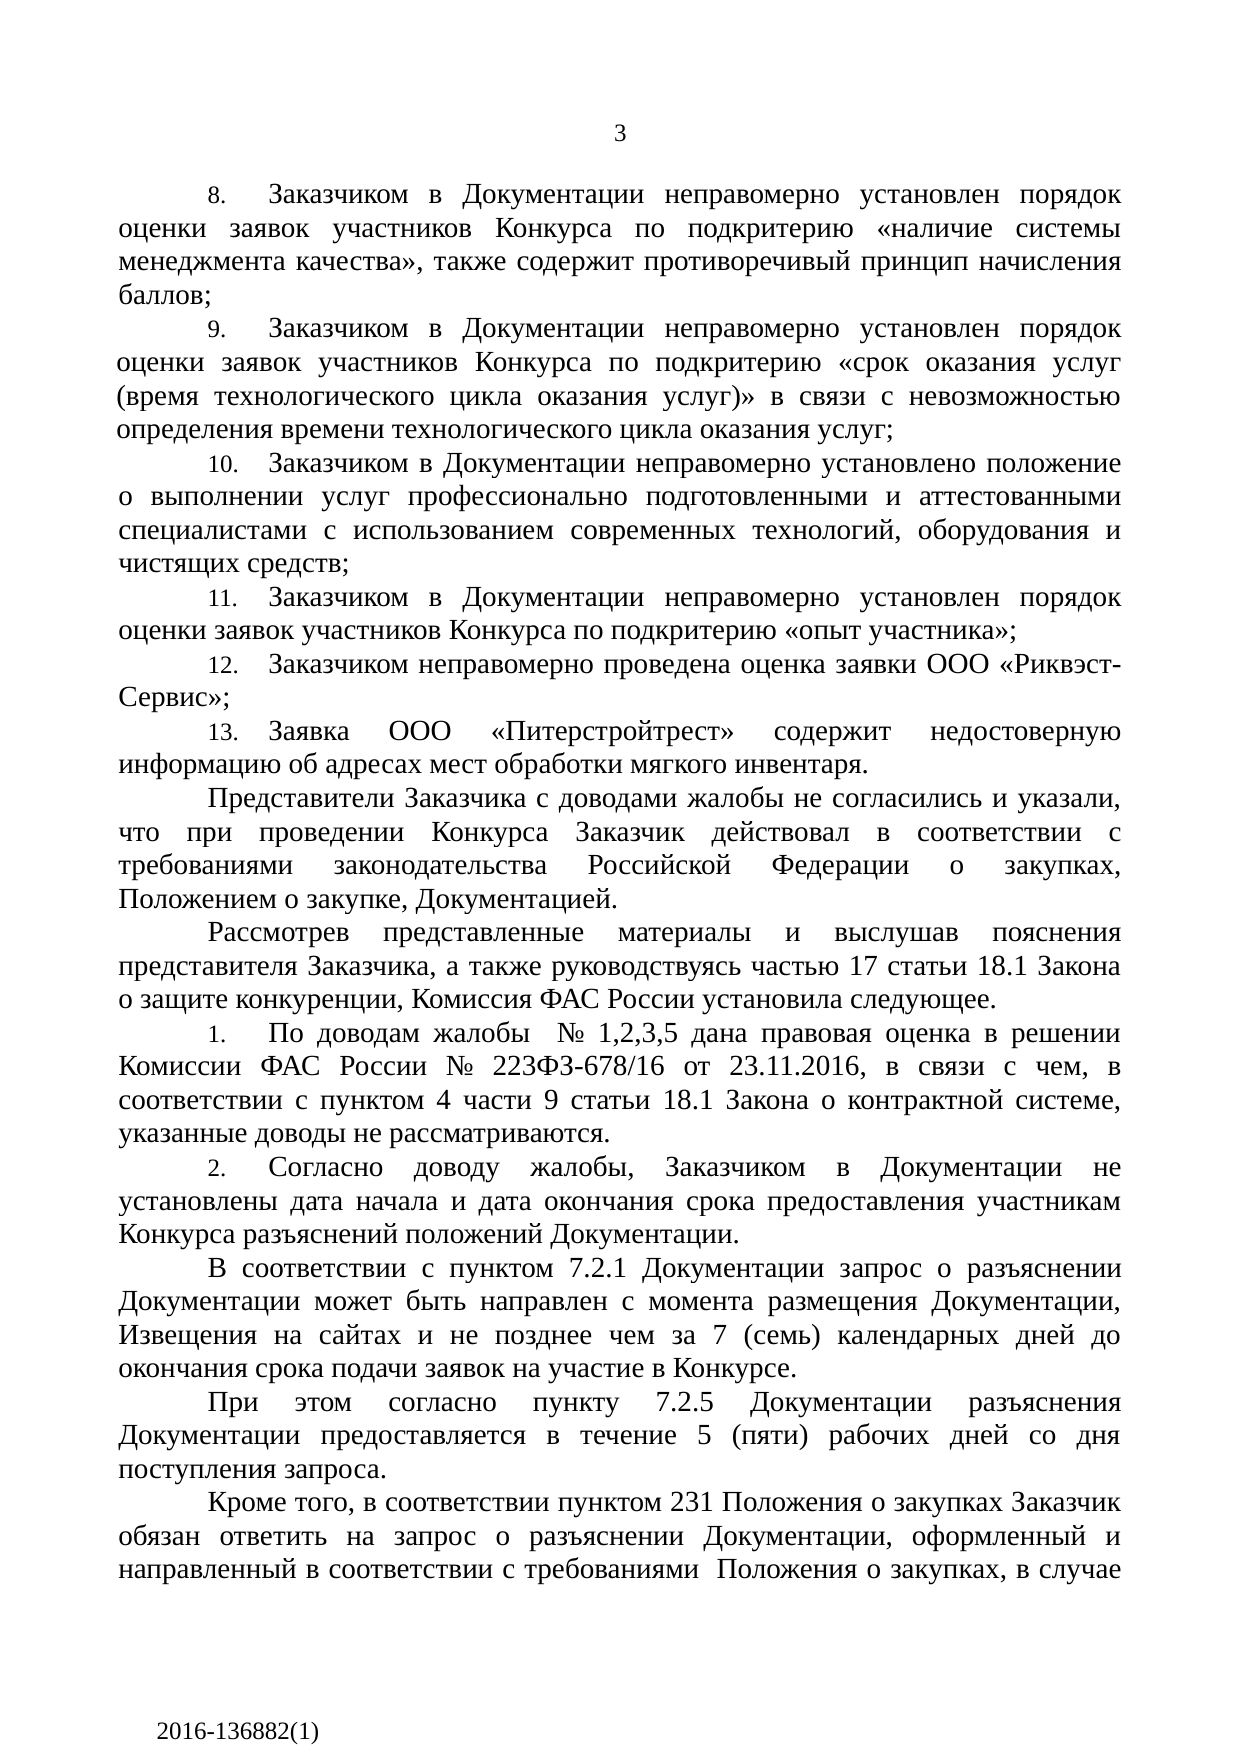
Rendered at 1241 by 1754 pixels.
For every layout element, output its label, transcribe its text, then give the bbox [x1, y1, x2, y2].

text В соответствии с пунктом 7.2.1 Документации запрос о разъяснении Документации может быть направлен с момента размещения Документации, Извещения на сайтах и не позднее чем за 7 (семь) календарных дней до окончания срока подачи заявок на участие в Конкурсе. [118, 1250, 1122, 1384]
list Заказчиком неправомерно проведена оценка заявки ООО «Риквэст-Сервис»; [118, 646, 1122, 713]
text Кроме того, в соответствии пунктом 231 Положения о закупках Заказчик обязан ответить на запрос о разъяснении Документации, оформленный и направленный в соответствии с требованиями Положения о закупках, в случае [118, 1484, 1122, 1585]
list Заявка ООО «Питерстройтрест» содержит недостоверную информацию об адресах мест обработки мягкого инвентаря. [118, 713, 1122, 780]
list Согласно доводу жалобы, Заказчиком в Документации не установлены дата начала и дата окончания срока предоставления участникам Конкурса разъяснений положений Документации. [118, 1149, 1122, 1250]
text Рассмотрев представленные материалы и выслушав пояснения представителя Заказчика, а также руководствуясь частью 17 статьи 18.1 Закона о защите конкуренции, Комиссия ФАС России установила следующее. [118, 914, 1122, 1015]
text При этом согласно пункту 7.2.5 Документации разъяснения Документации предоставляется в течение 5 (пяти) рабочих дней со дня поступления запроса. [118, 1384, 1122, 1484]
list Заказчиком в Документации неправомерно установлен порядок оценки заявок участников Конкурса по подкритерию «наличие системы менеджмента качества», также содержит противоречивый принцип начисления баллов; [118, 176, 1122, 311]
list Заказчиком в Документации неправомерно установлен порядок оценки заявок участников Конкурса по подкритерию «опыт участника»; [118, 579, 1122, 646]
list Заказчиком в Документации неправомерно установлен порядок оценки заявок участников Конкурса по подкритерию «срок оказания услуг (время технологического цикла оказания услуг)» в связи с невозможностью определения времени технологического цикла оказания услуг; [116, 311, 1122, 445]
list Заказчиком в Документации неправомерно установлено положение о выполнении услуг профессионально подготовленными и аттестованными специалистами с использованием современных технологий, оборудования и чистящих средств; [118, 445, 1122, 579]
text Представители Заказчика с доводами жалобы не согласились и указали, что при проведении Конкурса Заказчик действовал в соответствии с требованиями законодательства Российской Федерации о закупках, Положением о закупке, Документацией. [118, 780, 1122, 914]
list По доводам жалобы № 1,2,3,5 дана правовая оценка в решении Комиссии ФАС России № 223ФЗ-678/16 от 23.11.2016, в связи с чем, в соответствии с пунктом 4 части 9 статьи 18.1 Закона о контрактной системе, указанные доводы не рассматриваются. [118, 1015, 1122, 1149]
